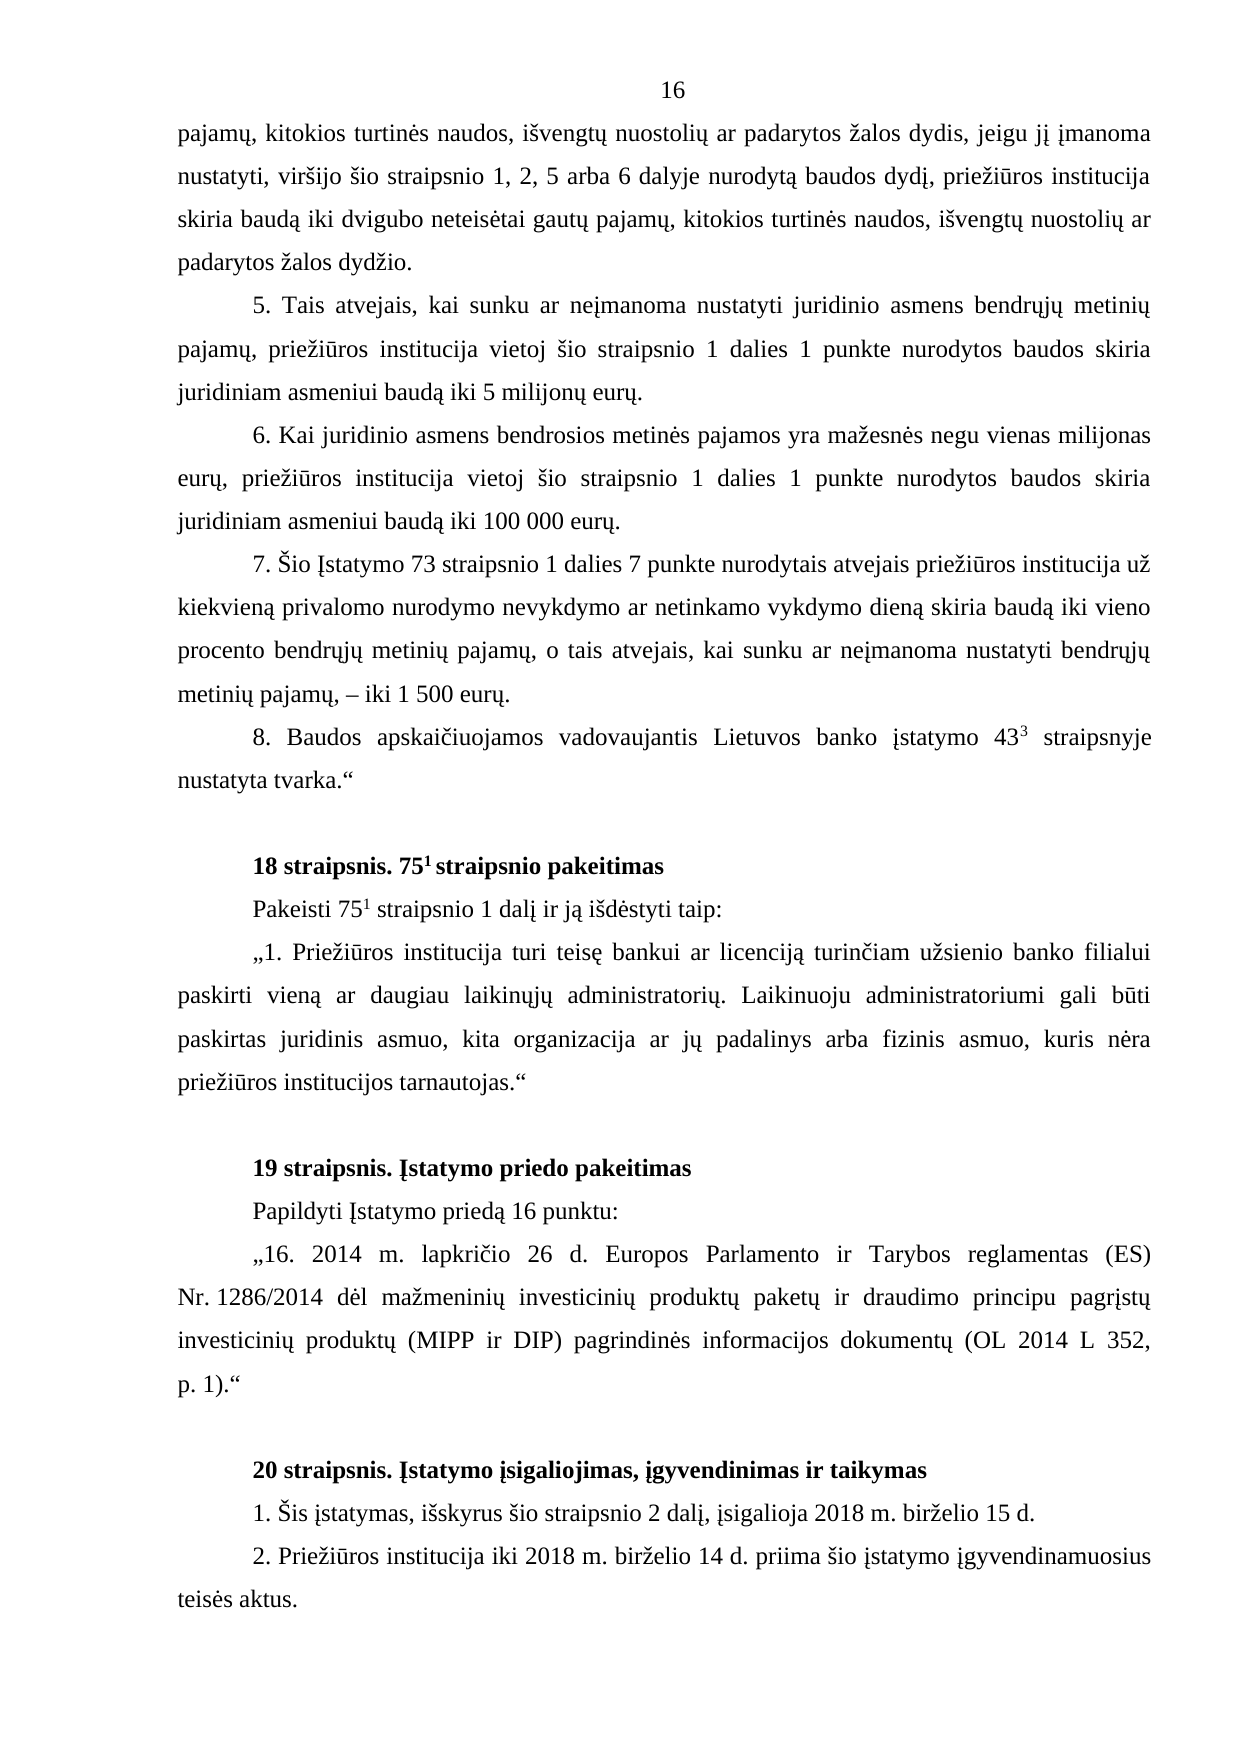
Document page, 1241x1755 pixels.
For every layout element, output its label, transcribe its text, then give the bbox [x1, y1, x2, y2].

text 18 straipsnis. 751 straipsnio pakeitimas [177, 851, 1152, 880]
text 6. Kai juridinio asmens bendrosios metinės pajamos yra mažesnės negu vienas milijonas eurų, priežiūros institucija vietoj šio straipsnio 1 dalies 1 punkte nurodytos baudos skiria juridiniam asmeniui baudą iki 100 000 eurų. [177, 420, 1152, 535]
text „1. Priežiūros institucija turi teisę bankui ar licenciją turinčiam užsienio banko filialui paskirti vieną ar daugiau laikinųjų administratorių. Laikinuoju administratoriumi gali būti paskirtas juridinis asmuo, kita organizacija ar jų padalinys arba fizinis asmuo, kuris nėra priežiūros institucijos tarnautojas.“ [177, 937, 1152, 1096]
text 1. Šis įstatymas, išskyrus šio straipsnio 2 dalį, įsigalioja 2018 m. birželio 15 d. [177, 1498, 1152, 1527]
text 8. Baudos apskaičiuojamos vadovaujantis Lietuvos banko įstatymo 433 straipsnyje nustatyta tvarka.“ [177, 722, 1152, 794]
text 19 straipsnis. Įstatymo priedo pakeitimas [177, 1153, 1152, 1182]
text „16. 2014 m. lapkričio 26 d. Europos Parlamento ir Tarybos reglamentas (ES) Nr. 1286/2014 dėl mažmeninių investicinių produktų paketų ir draudimo principu pagrįstų investicinių produktų (MIPP ir DIP) pagrindinės informacijos dokumentų (OL 2014 L 352, p. 1).“ [177, 1239, 1152, 1397]
text 5. Tais atvejais, kai sunku ar neįmanoma nustatyti juridinio asmens bendrųjų metinių pajamų, priežiūros institucija vietoj šio straipsnio 1 dalies 1 punkte nurodytos baudos skiria juridiniam asmeniui baudą iki 5 milijonų eurų. [177, 291, 1152, 406]
text 20 straipsnis. Įstatymo įsigaliojimas, įgyvendinimas ir taikymas [177, 1455, 1152, 1484]
text pajamų, kitokios turtinės naudos, išvengtų nuostolių ar padarytos žalos dydis, jeigu jį įmanoma nustatyti, viršijo šio straipsnio 1, 2, 5 arba 6 dalyje nurodytą baudos dydį, priežiūros institucija skiria baudą iki dvigubo neteisėtai gautų pajamų, kitokios turtinės naudos, išvengtų nuostolių ar padarytos žalos dydžio. [177, 118, 1152, 276]
text 7. Šio Įstatymo 73 straipsnio 1 dalies 7 punkte nurodytais atvejais priežiūros institucija už kiekvieną privalomo nurodymo nevykdymo ar netinkamo vykdymo dieną skiria baudą iki vieno procento bendrųjų metinių pajamų, o tais atvejais, kai sunku ar neįmanoma nustatyti bendrųjų metinių pajamų, – iki 1 500 eurų. [177, 549, 1152, 707]
text Papildyti Įstatymo priedą 16 punktu: [177, 1196, 1152, 1225]
text Pakeisti 751 straipsnio 1 dalį ir ją išdėstyti taip: [177, 894, 1152, 923]
text 2. Priežiūros institucija iki 2018 m. birželio 14 d. priima šio įstatymo įgyvendinamuosius teisės aktus. [177, 1541, 1152, 1613]
